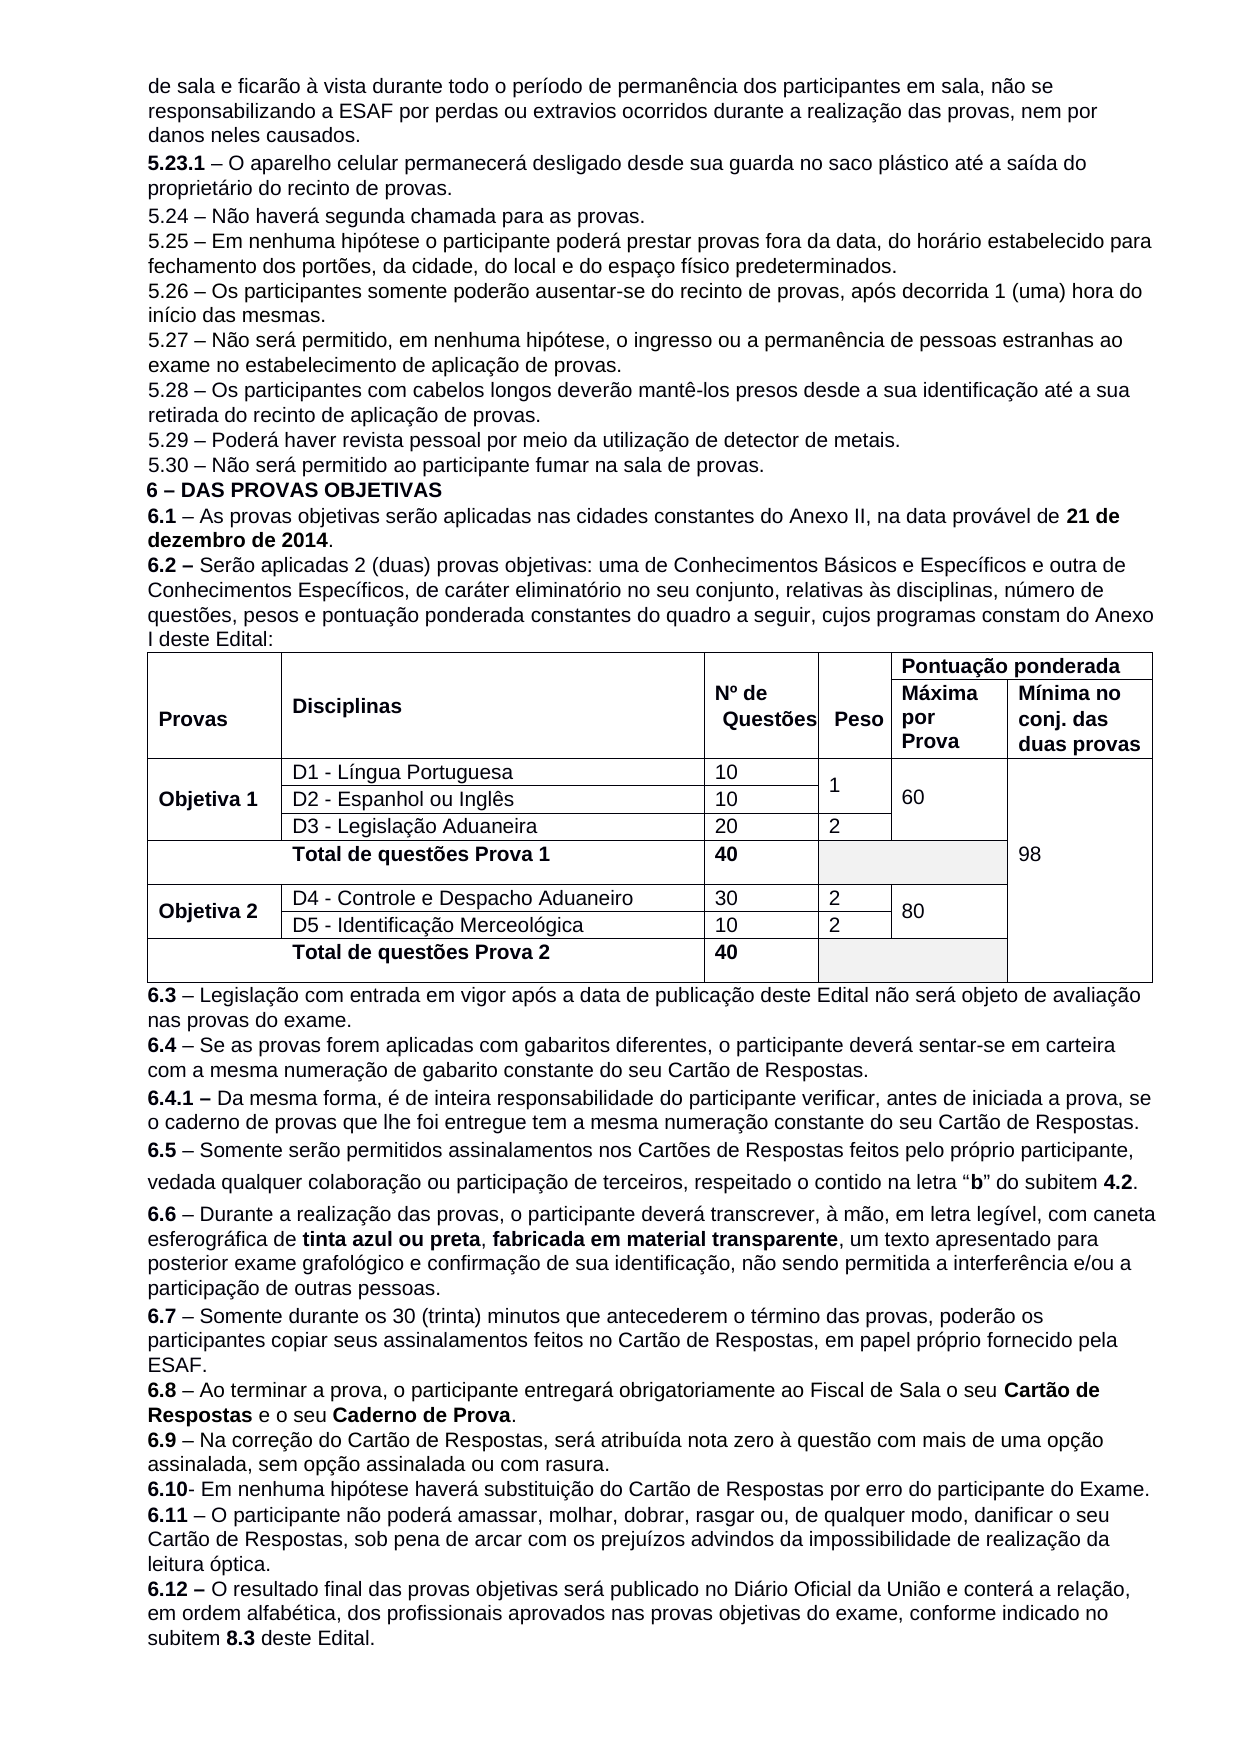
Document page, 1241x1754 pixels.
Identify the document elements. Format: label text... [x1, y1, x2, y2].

table_cell 10 [705, 759, 818, 785]
table_cell Objetiva 2 [148, 885, 281, 938]
text 6.10- Em nenhuma hipótese haverá substituição do Cartão de Respostas por erro do participante do Exame. [147, 1477, 1158, 1501]
text 6.5 – Somente serão permitidos assinalamentos nos Cartões de Respostas feitos pelo próprio participante, vedada qualquer colaboração ou participação de terceiros, respeitado o contido na letra “b” do subitem 4.2. [147, 1138, 1158, 1194]
table_header [705, 653, 818, 679]
text 6.4 – Se as provas forem aplicadas com gabaritos diferentes, o participante deverá sentar-se em carteira com a mesma numeração de gabarito constante do seu Cartão de Respostas. [147, 1033, 1158, 1082]
table_cell D5 - Identificação Merceológica [282, 912, 704, 938]
table_header Pontuação ponderada [892, 653, 1152, 679]
text 6.3 – Legislação com entrada em vigor após a data de publicação deste Edital não será objeto de avaliação nas provas do exame. [147, 983, 1158, 1032]
text 6.9 – Na correção do Cartão de Respostas, será atribuída nota zero à questão com mais de uma opção assinalada, sem opção assinalada ou com rasura. [147, 1428, 1158, 1476]
table_cell 10 [705, 912, 818, 938]
table_cell Objetiva 1 [148, 786, 281, 812]
subtitle 6 – DAS PROVAS OBJETIVAS [146, 478, 1158, 502]
text 5.30 – Não será permitido ao participante fumar na sala de provas. [148, 453, 1158, 477]
table_cell [1008, 814, 1152, 840]
table_cell [148, 841, 282, 884]
table_cell [1008, 912, 1152, 938]
text 6.1 – As provas objetivas serão aplicadas nas cidades constantes do Anexo II, na data provável de 21 de dezembro de 2014. [147, 503, 1158, 552]
table_cell D1 - Língua Portuguesa [282, 759, 704, 785]
table_cell Total de questões Prova 1 [282, 841, 704, 884]
table_cell 60 [892, 759, 1007, 840]
table_cell [148, 759, 281, 785]
text 6.4.1 – Da mesma forma, é de inteira responsabilidade do participante verificar, antes de iniciada a prova, se o caderno de provas que lhe foi entregue tem a mesma numeração constante do seu Cartão de Respostas. [147, 1086, 1158, 1134]
text 6.12 – O resultado final das provas objetivas será publicado no Diário Oficial da União e conterá a relação, em ordem alfabética, dos profissionais aprovados nas provas objetivas do exame, conforme indicado no subitem 8.3 deste Edital. [147, 1577, 1158, 1650]
table_header [282, 653, 704, 679]
table_cell 10 [705, 786, 818, 812]
table_cell [891, 939, 1007, 982]
table_cell 2 [819, 885, 891, 911]
text 6.6 – Durante a realização das provas, o participante deverá transcrever, à mão, em letra legível, com caneta esferográfica de tinta azul ou preta, fabricada em material transparente, um texto apresentado para posterior exame grafológico e confirmação de sua identificação, não sendo permitida a interferência e/ou a participação de outras pessoas. [147, 1202, 1158, 1299]
text 5.26 – Os participantes somente poderão ausentar-se do recinto de provas, após decorrida 1 (uma) hora do início das mesmas. [148, 279, 1158, 327]
table_cell [819, 939, 891, 982]
table_cell 2 [819, 814, 891, 840]
table_cell 30 [705, 885, 818, 911]
table_cell [1008, 759, 1152, 785]
table_cell Total de questões Prova 2 [282, 939, 704, 982]
table_cell Disciplinas [282, 680, 704, 758]
table_cell [1008, 885, 1152, 911]
table_cell [1008, 939, 1152, 982]
table_cell [1008, 786, 1152, 812]
text 5.27 – Não será permitido, em nenhuma hipótese, o ingresso ou a permanência de pessoas estranhas ao exame no estabelecimento de aplicação de provas. [148, 328, 1158, 377]
table_cell [148, 939, 282, 982]
table_cell 2 [819, 912, 891, 938]
text 5.25 – Em nenhuma hipótese o participante poderá prestar provas fora da data, do horário estabelecido para fechamento dos portões, da cidade, do local e do espaço físico predeterminados. [148, 229, 1158, 277]
table_cell D4 - Controle e Despacho Aduaneiro [282, 885, 704, 911]
table_cell [819, 841, 891, 884]
text 5.28 – Os participantes com cabelos longos deverão mantê-los presos desde a sua identificação até a sua retirada do recinto de aplicação de provas. [148, 378, 1158, 427]
table_cell 40 [705, 939, 818, 982]
table_header [148, 653, 281, 679]
table_cell 20 [705, 814, 818, 840]
table_cell Provas [148, 680, 281, 758]
table_cell Máxima por Prova [892, 680, 1007, 758]
table_cell 40 [705, 841, 818, 884]
text 5.23.1 – O aparelho celular permanecerá desligado desde sua guarda no saco plástico até a saída do proprietário do recinto de provas. [147, 151, 1158, 200]
table_cell 1 [819, 759, 891, 812]
table_cell D2 - Espanhol ou Inglês [282, 786, 704, 812]
text 6.7 – Somente durante os 30 (trinta) minutos que antecederem o término das provas, poderão os participantes copiar seus assinalamentos feitos no Cartão de Respostas, em papel próprio fornecido pela ESAF. [147, 1304, 1158, 1377]
table_cell Peso [819, 680, 891, 758]
table_cell [148, 814, 281, 840]
text 6.11 – O participante não poderá amassar, molhar, dobrar, rasgar ou, de qualquer modo, danificar o seu Cartão de Respostas, sob pena de arcar com os prejuízos advindos da impossibilidade de realização da leitura óptica. [147, 1502, 1158, 1576]
table_cell 98 [1008, 841, 1152, 884]
list 5.29 – Poderá haver revista pessoal por meio da utilização de detector de metais. [148, 428, 1158, 452]
table_cell D3 - Legislação Aduaneira [282, 814, 704, 840]
table_cell Nº de Questões [705, 680, 818, 758]
text 6.2 – Serão aplicadas 2 (duas) provas objetivas: uma de Conhecimentos Básicos e Específicos e outra de Conhecimentos Específicos, de caráter eliminatório no seu conjunto, relativas às disciplinas, número de questões, pesos e pontuação ponderada constantes do quadro a seguir, cujos programas constam do Anexo I deste Edital: [147, 553, 1158, 651]
list 5.24 – Não haverá segunda chamada para as provas. [148, 204, 1158, 228]
table_cell Mínima no conj. das duas provas [1008, 680, 1152, 758]
table_header [819, 653, 891, 679]
table_cell [891, 841, 1007, 884]
text 6.8 – Ao terminar a prova, o participante entregará obrigatoriamente ao Fiscal de Sala o seu Cartão de Respostas e o seu Caderno de Prova. [147, 1378, 1158, 1426]
table_cell 80 [892, 885, 1007, 938]
text de sala e ficarão à vista durante todo o período de permanência dos participantes em sala, não se responsabilizando a ESAF por perdas ou extravios ocorridos durante a realização das provas, nem por danos neles causados. [148, 74, 1158, 147]
